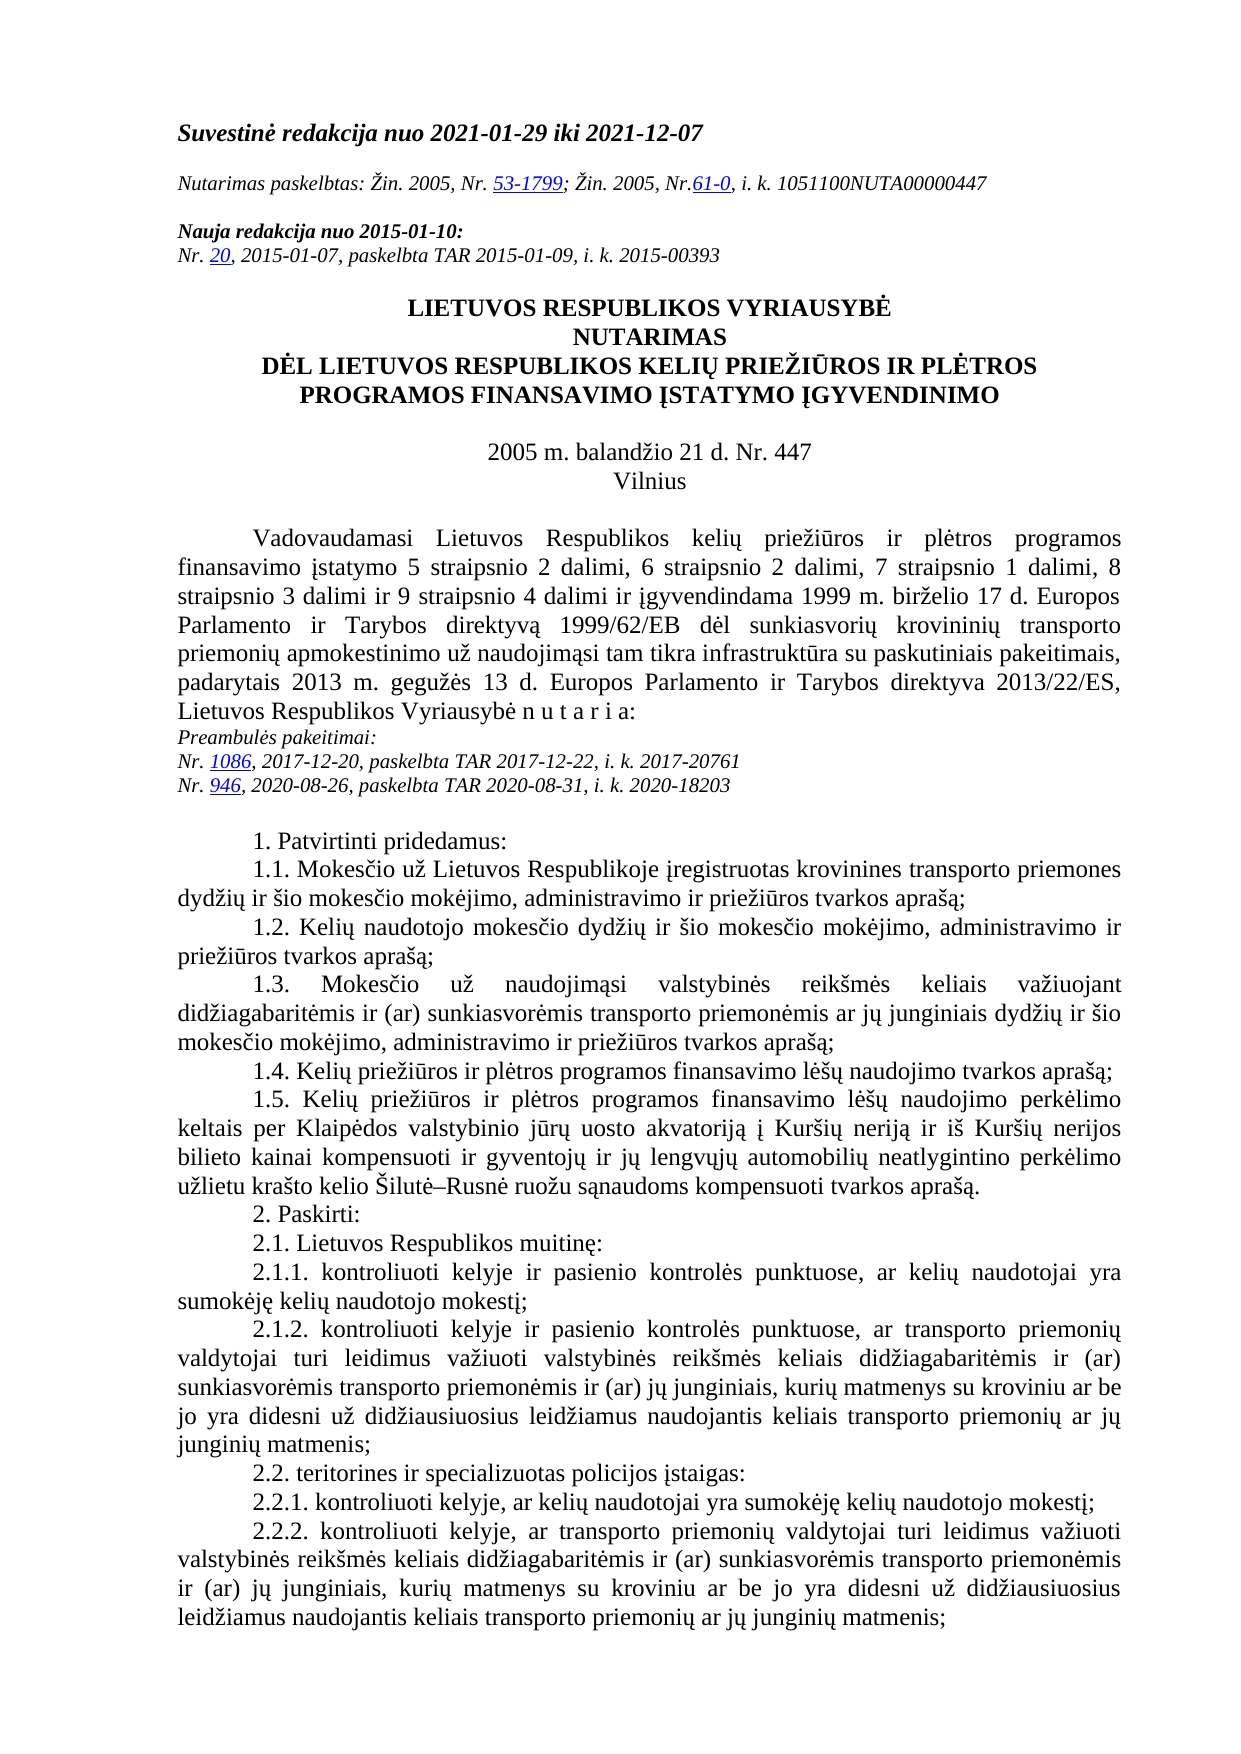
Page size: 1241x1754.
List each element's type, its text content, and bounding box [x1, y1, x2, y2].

text 1. Patvirtinti pridedamus: [177, 826, 1122, 854]
text Nr. 1086, 2017-12-20, paskelbta TAR 2017-12-22, i. k. 2017-20761 [177, 749, 1122, 773]
text Vadovaudamasi Lietuvos Respublikos kelių priežiūros ir plėtros programos finansavimo įstatymo 5 straipsnio 2 dalimi, 6 straipsnio 2 dalimi, 7 straipsnio 1 dalimi, 8 straipsnio 3 dalimi ir 9 straipsnio 4 dalimi ir įgyvendindama 1999 m. birželio 17 d. Europos Parlamento ir Tarybos direktyvą 1999/62/EB dėl sunkiasvorių krovininių transporto priemonių apmokestinimo už naudojimąsi tam tikra infrastruktūra su paskutiniais pakeitimais, padarytais 2013 m. gegužės 13 d. Europos Parlamento ir Tarybos direktyva 2013/22/ES, Lietuvos Respublikos Vyriausybė n u t a r i a: [177, 523, 1122, 725]
text 2.1. Lietuvos Respublikos muitinę: [177, 1228, 1122, 1257]
text LIETUVOS RESPUBLIKOS VYRIAUSYBĖ [177, 293, 1122, 322]
text 2.1.1. kontroliuoti kelyje ir pasienio kontrolės punktuose, ar kelių naudotojai yra sumokėję kelių naudotojo mokestį; [177, 1257, 1122, 1314]
text Preambulės pakeitimai: [177, 725, 1122, 749]
text 2005 m. balandžio 21 d. Nr. 447 [177, 437, 1122, 466]
text Vilnius [177, 466, 1122, 495]
text NUTARIMAS [177, 322, 1122, 351]
text 1.2. Kelių naudotojo mokesčio dydžių ir šio mokesčio mokėjimo, administravimo ir priežiūros tvarkos aprašą; [177, 912, 1122, 969]
text 1.4. Kelių priežiūros ir plėtros programos finansavimo lėšų naudojimo tvarkos aprašą; [177, 1056, 1122, 1084]
text 1.1. Mokesčio už Lietuvos Respublikoje įregistruotas krovinines transporto priemones dydžių ir šio mokesčio mokėjimo, administravimo ir priežiūros tvarkos aprašą; [177, 854, 1122, 912]
text 2.2.2. kontroliuoti kelyje, ar transporto priemonių valdytojai turi leidimus važiuoti valstybinės reikšmės keliais didžiagabaritėmis ir (ar) sunkiasvorėmis transporto priemonėmis ir (ar) jų junginiais, kurių matmenys su kroviniu ar be jo yra didesni už didžiausiuosius leidžiamus naudojantis keliais transporto priemonių ar jų junginių matmenis; [177, 1516, 1122, 1631]
text 2. Paskirti: [177, 1199, 1122, 1228]
text Suvestinė redakcija nuo 2021-01-29 iki 2021-12-07 [177, 118, 1122, 147]
text Nutarimas paskelbtas: Žin. 2005, Nr. 53-1799; Žin. 2005, Nr.61-0, i. k. 1051100NUTA00000447 [177, 171, 1122, 195]
text 1.5. Kelių priežiūros ir plėtros programos finansavimo lėšų naudojimo perkėlimo keltais per Klaipėdos valstybinio jūrų uosto akvatoriją į Kuršių neriją ir iš Kuršių nerijos bilieto kainai kompensuoti ir gyventojų ir jų lengvųjų automobilių neatlygintino perkėlimo užlietu krašto kelio Šilutė–Rusnė ruožu sąnaudoms kompensuoti tvarkos aprašą. [177, 1084, 1122, 1199]
text 1.3. Mokesčio už naudojimąsi valstybinės reikšmės keliais važiuojant didžiagabaritėmis ir (ar) sunkiasvorėmis transporto priemonėmis ar jų junginiais dydžių ir šio mokesčio mokėjimo, administravimo ir priežiūros tvarkos aprašą; [177, 969, 1122, 1056]
text 2.1.2. kontroliuoti kelyje ir pasienio kontrolės punktuose, ar transporto priemonių valdytojai turi leidimus važiuoti valstybinės reikšmės keliais didžiagabaritėmis ir (ar) sunkiasvorėmis transporto priemonėmis ir (ar) jų junginiais, kurių matmenys su kroviniu ar be jo yra didesni už didžiausiuosius leidžiamus naudojantis keliais transporto priemonių ar jų junginių matmenis; [177, 1314, 1122, 1458]
text 2.2.1. kontroliuoti kelyje, ar kelių naudotojai yra sumokėję kelių naudotojo mokestį; [177, 1487, 1122, 1516]
text Nr. 946, 2020-08-26, paskelbta TAR 2020-08-31, i. k. 2020-18203 [177, 773, 1122, 797]
text Nauja redakcija nuo 2015-01-10: [177, 219, 1122, 243]
text DĖL LIETUVOS RESPUBLIKOS KELIŲ PRIEŽIŪROS IR PLĖTROS PROGRAMOS FINANSAVIMO ĮSTATYMO ĮGYVENDINIMO [177, 351, 1122, 408]
text Nr. 20, 2015-01-07, paskelbta TAR 2015-01-09, i. k. 2015-00393 [177, 243, 1122, 267]
text 2.2. teritorines ir specializuotas policijos įstaigas: [177, 1458, 1122, 1487]
